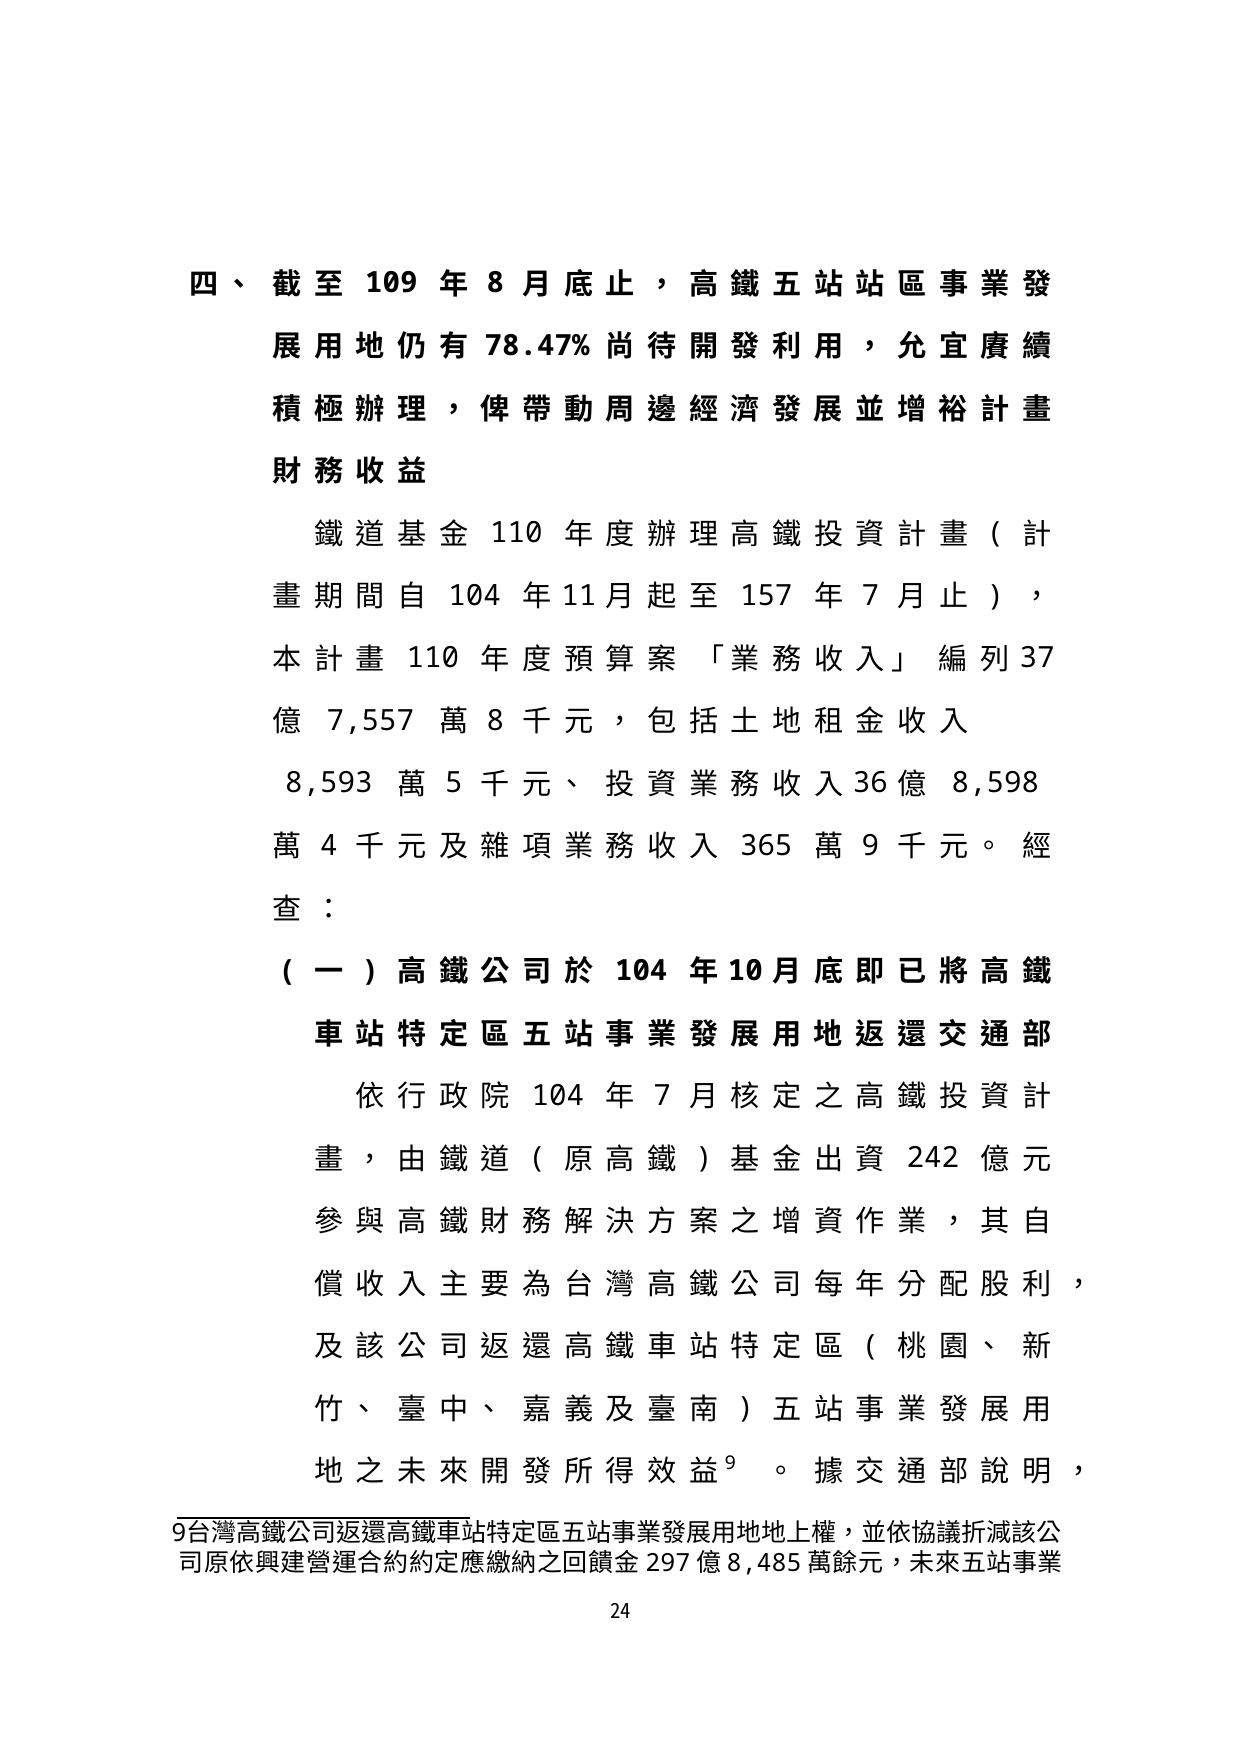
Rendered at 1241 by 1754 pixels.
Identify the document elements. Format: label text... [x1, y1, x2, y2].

text 四、截至109年8月底止，高鐵五站站區事業發展用地仍有78.47%尚待開發利用，允宜賡續積極辦理，俾帶動周邊經濟發展並增裕計畫財務收益 [183, 240, 1058, 490]
text 台灣高鐵公司返還高鐵車站特定區五站事業發展用地地上權，並依協議折減該公司原依興建營運合約約定應繳納之回饋金297億8,485萬餘元，未來五站事業 [171, 1518, 1063, 1577]
text 鐵道基金110年度辦理高鐵投資計畫(計畫期間自104年11月起至157年7月止)，本計畫110年度預算案「業務收入」編列37億7,557萬8千元，包括土地租金收入8,593萬5千元、投資業務收入36億8,598萬4千元及雜項業務收入365萬9千元。經查： [242, 490, 1058, 927]
text (一)高鐵公司於104年10月底即已將高鐵車站特定區五站事業發展用地返還交通部 [242, 927, 1058, 1052]
text 依行政院104年7月核定之高鐵投資計畫，由鐵道(原高鐵)基金出資242億元參與高鐵財務解決方案之增資作業，其自償收入主要為台灣高鐵公司每年分配股利，及該公司返還高鐵車站特定區(桃園、新竹、臺中、嘉義及臺南)五站事業發展用地之未來開發所得效益。據交通部說明，高鐵公司已於104年10月底將前開事業發展用地之地上權悉數返還該部，該部並於105年11月14日核定「高速鐵路車站特定區五站發展用地及新竹專二招商計畫」，規劃以設定地上權及出租等方式執行開發作業。 [271, 1052, 1058, 1490]
